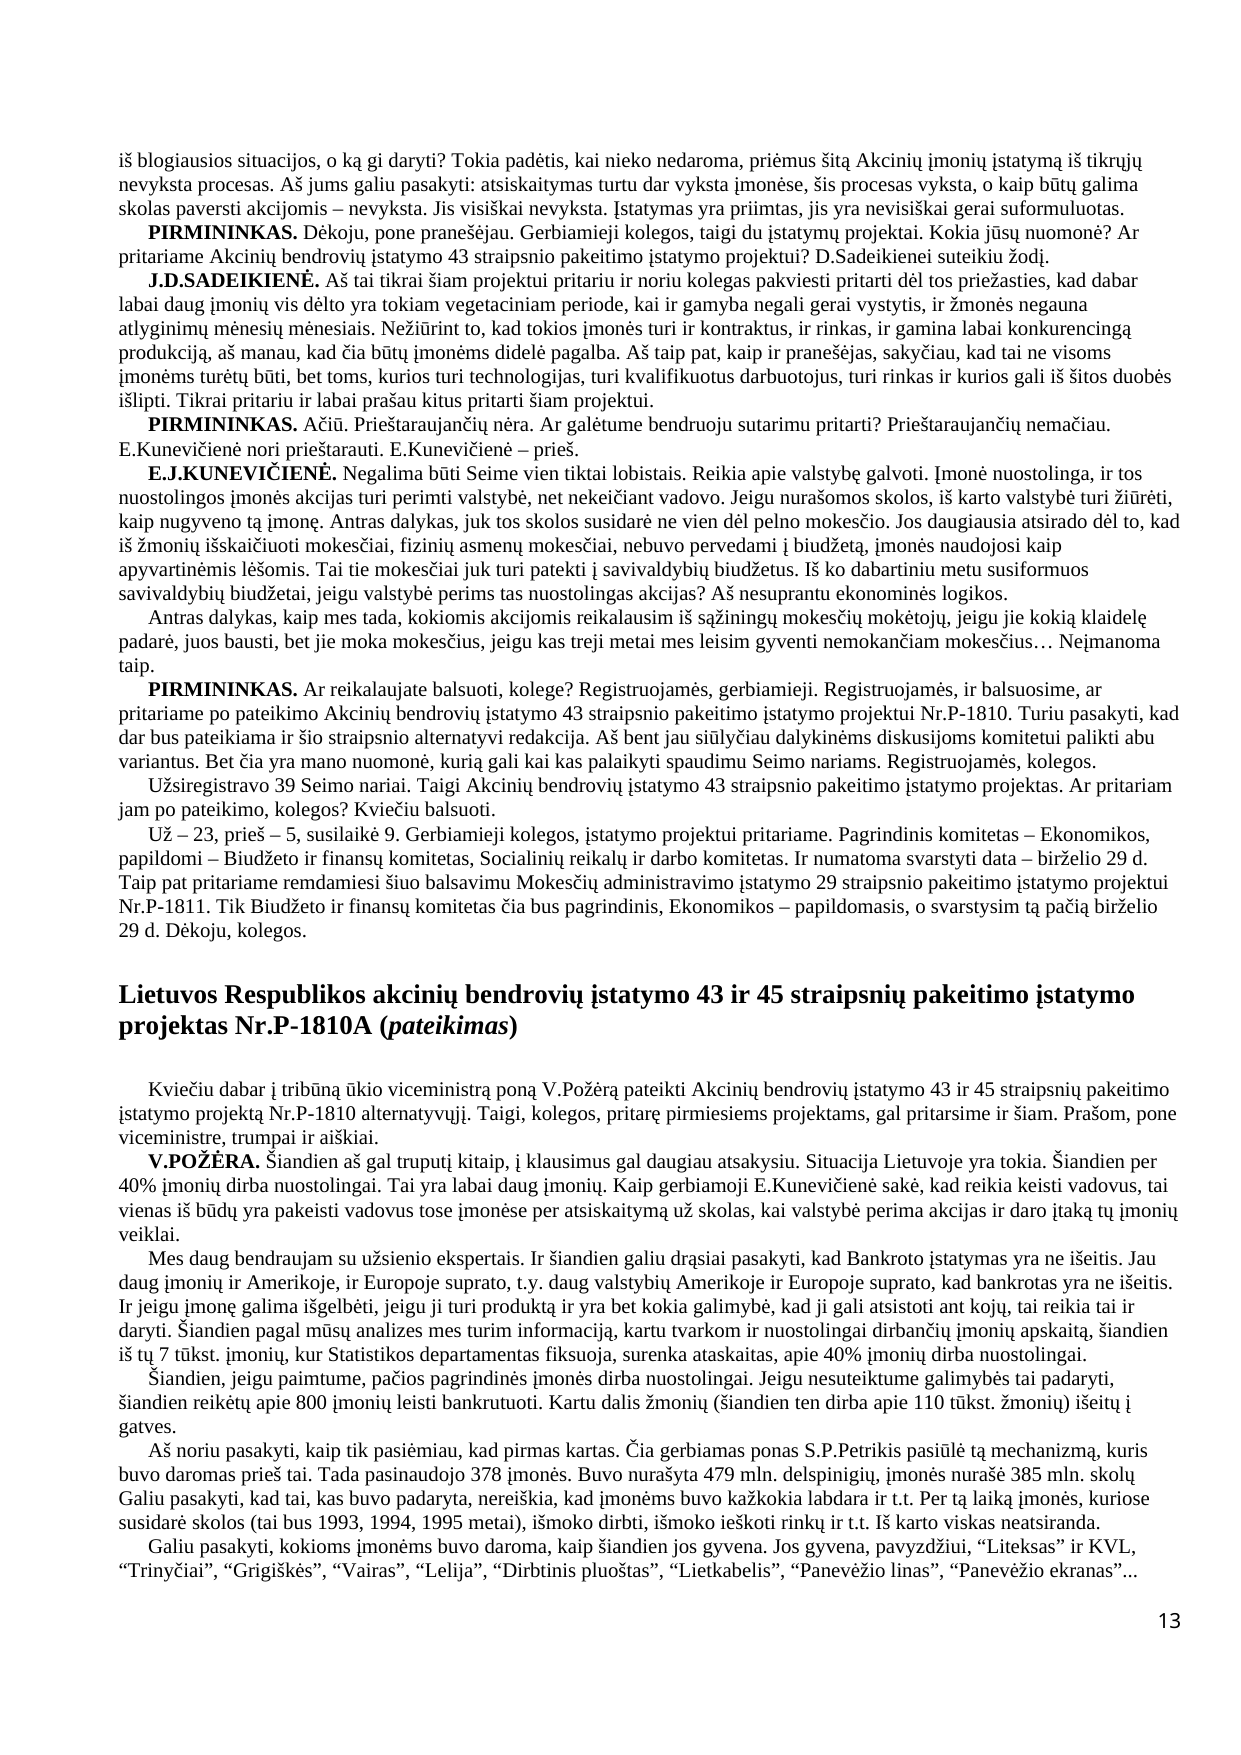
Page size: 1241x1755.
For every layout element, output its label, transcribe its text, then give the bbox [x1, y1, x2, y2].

text Mes daug bendraujam su užsienio ekspertais. Ir šiandien galiu drąsiai pasakyti, kad Bankroto įstatymas yra ne išeitis. Jau daug įmonių ir Amerikoje, ir Europoje suprato, t.y. daug valstybių Amerikoje ir Europoje suprato, kad bankrotas yra ne išeitis. Ir jeigu įmonę galima išgelbėti, jeigu ji turi produktą ir yra bet kokia galimybė, kad ji gali atsistoti ant kojų, tai reikia tai ir daryti. Šiandien pagal mūsų analizes mes turim informaciją, kartu tvarkom ir nuostolingai dirbančių įmonių apskaitą, šiandien iš tų 7 tūkst. įmonių, kur Statistikos departamentas fiksuoja, surenka ataskaitas, apie 40% įmonių dirba nuostolingai. [118, 1246, 1181, 1366]
text V.POŽĖRA. Šiandien aš gal truputį kitaip, į klausimus gal daugiau atsakysiu. Situacija Lietuvoje yra tokia. Šiandien per 40% įmonių dirba nuostolingai. Tai yra labai daug įmonių. Kaip gerbiamoji E.Kunevičienė sakė, kad reikia keisti vadovus, tai vienas iš būdų yra pakeisti vadovus tose įmonėse per atsiskaitymą už skolas, kai valstybė perima akcijas ir daro įtaką tų įmonių veiklai. [118, 1149, 1181, 1246]
text Antras dalykas, kaip mes tada, kokiomis akcijomis reikalausim iš sąžiningų mokesčių mokėtojų, jeigu jie kokią klaidelę padarė, juos bausti, bet jie moka mokesčius, jeigu kas treji metai mes leisim gyventi nemokančiam mokesčius… Neįmanoma taip. [118, 605, 1181, 677]
text PIRMININKAS. Dėkoju, pone pranešėjau. Gerbiamieji kolegos, taigi du įstatymų projektai. Kokia jūsų nuomonė? Ar pritariame Akcinių bendrovių įstatymo 43 straipsnio pakeitimo įstatymo projektui? D.Sadeikienei suteikiu žodį. [118, 220, 1181, 268]
text Už – 23, prieš – 5, susilaikė 9. Gerbiamieji kolegos, įstatymo projektui pritariame. Pagrindinis komitetas – Ekonomikos, papildomi – Biudžeto ir finansų komitetas, Socialinių reikalų ir darbo komitetas. Ir numatoma svarstyti data – birželio 29 d. Taip pat pritariame remdamiesi šiuo balsavimu Mokesčių administravimo įstatymo 29 straipsnio pakeitimo įstatymo projektui Nr.P-1811. Tik Biudžeto ir finansų komitetas čia bus pagrindinis, Ekonomikos – papildomasis, o svarstysim tą pačią birželio 29 d. Dėkoju, kolegos. [118, 821, 1181, 942]
text PIRMININKAS. Ar reikalaujate balsuoti, kolege? Registruojamės, gerbiamieji. Registruojamės, ir balsuosime, ar pritariame po pateikimo Akcinių bendrovių įstatymo 43 straipsnio pakeitimo įstatymo projektui Nr.P-1810. Turiu pasakyti, kad dar bus pateikiama ir šio straipsnio alternatyvi redakcija. Aš bent jau siūlyčiau dalykinėms diskusijoms komitetui palikti abu variantus. Bet čia yra mano nuomonė, kurią gali kai kas palaikyti spaudimu Seimo nariams. Registruojamės, kolegos. [118, 677, 1181, 773]
text PIRMININKAS. Ačiū. Prieštaraujančių nėra. Ar galėtume bendruoju sutarimu pritarti? Prieštaraujančių nemačiau. E.Kunevičienė nori prieštarauti. E.Kunevičienė – prieš. [118, 412, 1181, 461]
text Galiu pasakyti, kokioms įmonėms buvo daroma, kaip šiandien jos gyvena. Jos gyvena, pavyzdžiui, “Liteksas” ir KVL, “Trinyčiai”, “Grigiškės”, “Vairas”, “Lelija”, “Dirbtinis pluoštas”, “Lietkabelis”, “Panevėžio linas”, “Panevėžio ekranas”... [118, 1534, 1181, 1582]
text Kviečiu dabar į tribūną ūkio viceministrą poną V.Požėrą pateikti Akcinių bendrovių įstatymo 43 ir 45 straipsnių pakeitimo įstatymo projektą Nr.P-1810 alternatyvųjį. Taigi, kolegos, pritarę pirmiesiems projektams, gal pritarsime ir šiam. Prašom, pone viceministre, trumpai ir aiškiai. [118, 1077, 1181, 1149]
text J.D.SADEIKIENĖ. Aš tai tikrai šiam projektui pritariu ir noriu kolegas pakviesti pritarti dėl tos priežasties, kad dabar labai daug įmonių vis dėlto yra tokiam vegetaciniam periode, kai ir gamyba negali gerai vystytis, ir žmonės negauna atlyginimų mėnesių mėnesiais. Nežiūrint to, kad tokios įmonės turi ir kontraktus, ir rinkas, ir gamina labai konkurencingą produkciją, aš manau, kad čia būtų įmonėms didelė pagalba. Aš taip pat, kaip ir pranešėjas, sakyčiau, kad tai ne visoms įmonėms turėtų būti, bet toms, kurios turi technologijas, turi kvalifikuotus darbuotojus, turi rinkas ir kurios gali iš šitos duobės išlipti. Tikrai pritariu ir labai prašau kitus pritarti šiam projektui. [118, 268, 1181, 412]
text Aš noriu pasakyti, kaip tik pasiėmiau, kad pirmas kartas. Čia gerbiamas ponas S.P.Petrikis pasiūlė tą mechanizmą, kuris buvo daromas prieš tai. Tada pasinaudojo 378 įmonės. Buvo nurašyta 479 mln. delspinigių, įmonės nurašė 385 mln. skolų Galiu pasakyti, kad tai, kas buvo padaryta, nereiškia, kad įmonėms buvo kažkokia labdara ir t.t. Per tą laiką įmonės, kuriose susidarė skolos (tai bus 1993, 1994, 1995 metai), išmoko dirbti, išmoko ieškoti rinkų ir t.t. Iš karto viskas neatsiranda. [118, 1438, 1181, 1534]
text iš blogiausios situacijos, o ką gi daryti? Tokia padėtis, kai nieko nedaroma, priėmus šitą Akcinių įmonių įstatymą iš tikrųjų nevyksta procesas. Aš jums galiu pasakyti: atsiskaitymas turtu dar vyksta įmonėse, šis procesas vyksta, o kaip būtų galima skolas paversti akcijomis – nevyksta. Jis visiškai nevyksta. Įstatymas yra priimtas, jis yra nevisiškai gerai suformuluotas. [118, 148, 1181, 220]
text E.J.KUNEVIČIENĖ. Negalima būti Seime vien tiktai lobistais. Reikia apie valstybę galvoti. Įmonė nuostolinga, ir tos nuostolingos įmonės akcijas turi perimti valstybė, net nekeičiant vadovo. Jeigu nurašomos skolos, iš karto valstybė turi žiūrėti, kaip nugyveno tą įmonę. Antras dalykas, juk tos skolos susidarė ne vien dėl pelno mokesčio. Jos daugiausia atsirado dėl to, kad iš žmonių išskaičiuoti mokesčiai, fizinių asmenų mokesčiai, nebuvo pervedami į biudžetą, įmonės naudojosi kaip apyvartinėmis lėšomis. Tai tie mokesčiai juk turi patekti į savivaldybių biudžetus. Iš ko dabartiniu metu susiformuos savivaldybių biudžetai, jeigu valstybė perims tas nuostolingas akcijas? Aš nesuprantu ekonominės logikos. [118, 461, 1181, 605]
text Šiandien, jeigu paimtume, pačios pagrindinės įmonės dirba nuostolingai. Jeigu nesuteiktume galimybės tai padaryti, šiandien reikėtų apie 800 įmonių leisti bankrutuoti. Kartu dalis žmonių (šiandien ten dirba apie 110 tūkst. žmonių) išeitų į gatves. [118, 1366, 1181, 1438]
text Užsiregistravo 39 Seimo nariai. Taigi Akcinių bendrovių įstatymo 43 straipsnio pakeitimo įstatymo projektas. Ar pritariam jam po pateikimo, kolegos? Kviečiu balsuoti. [118, 773, 1181, 821]
text Lietuvos Respublikos akcinių bendrovių įstatymo 43 ir 45 straipsnių pakeitimo įstatymo projektas Nr.P-1810A (pateikimas) [118, 978, 1181, 1041]
